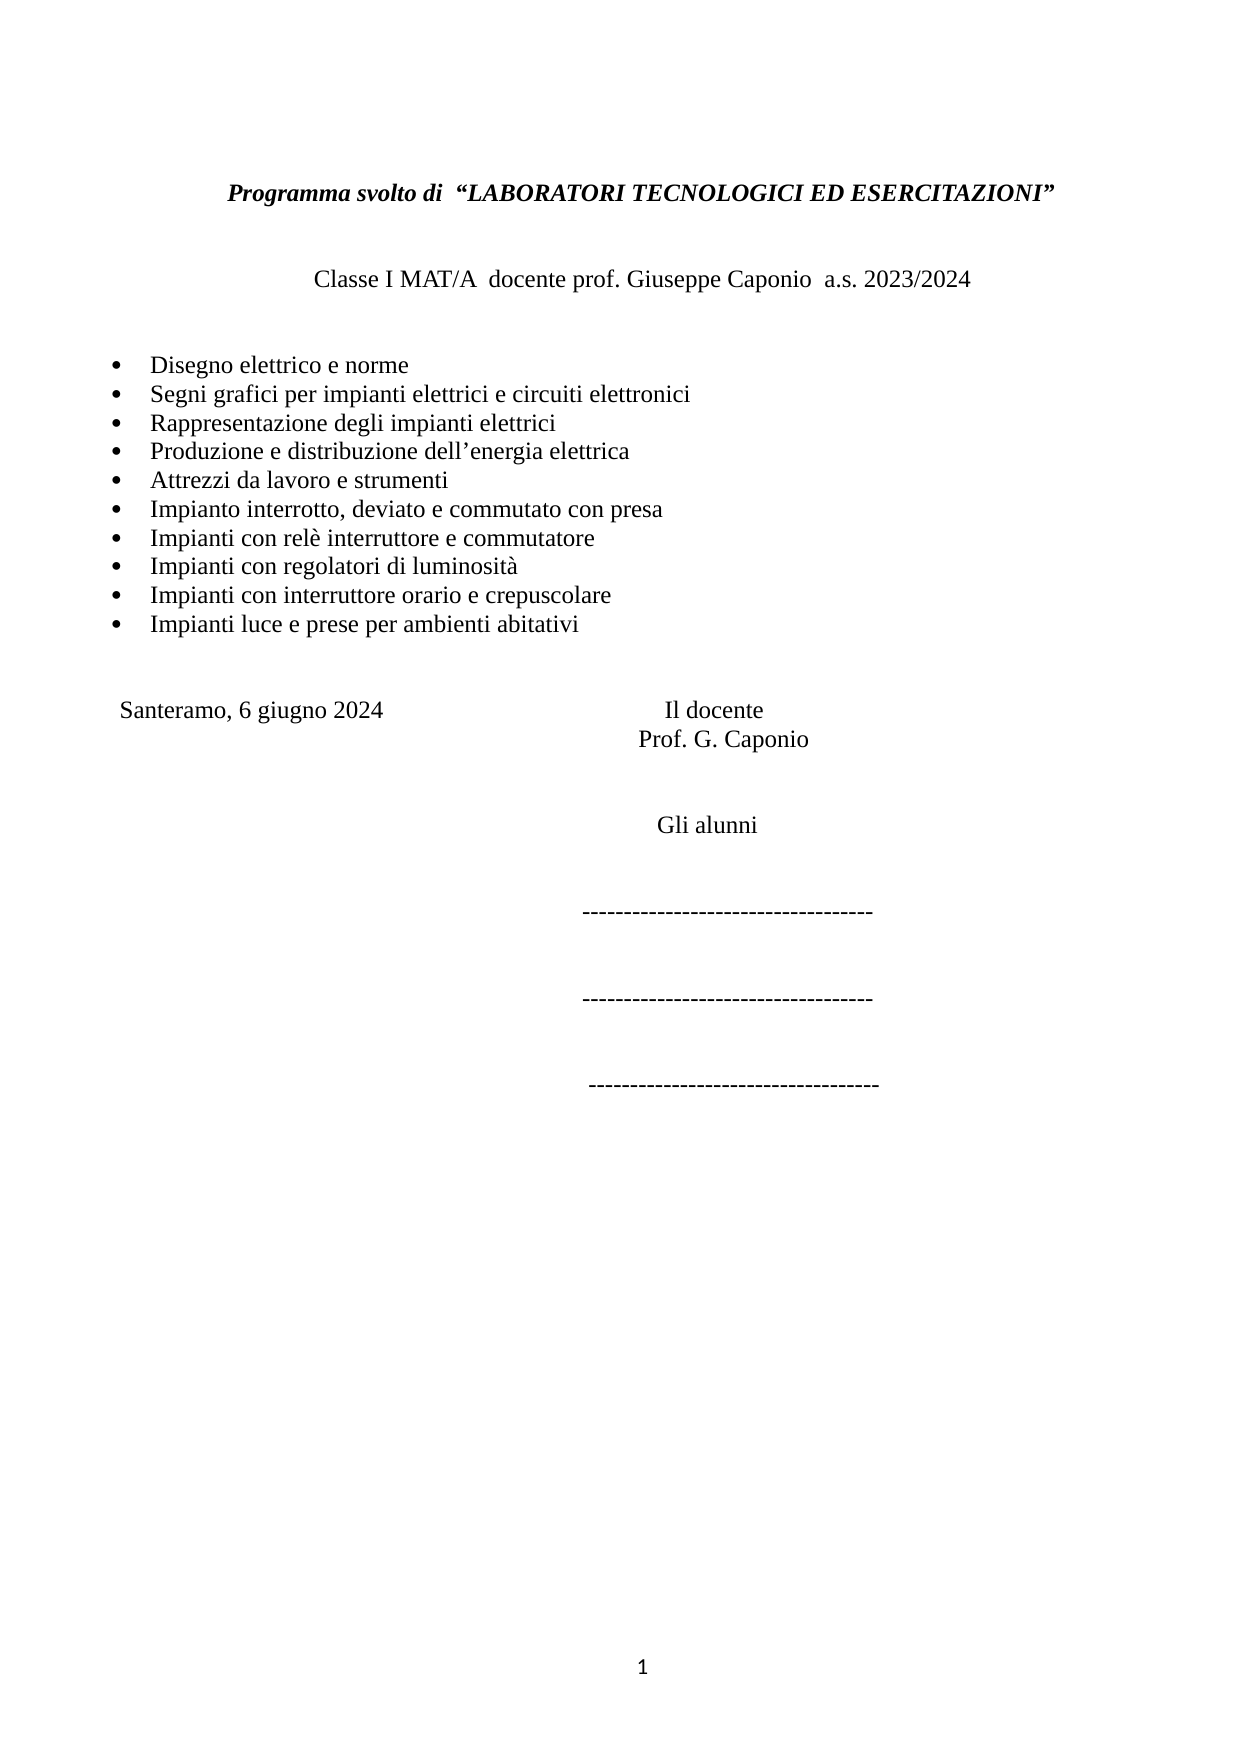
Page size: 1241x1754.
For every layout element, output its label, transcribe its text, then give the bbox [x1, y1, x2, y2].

list Attrezzi da lavoro e strumenti [112, 465, 1165, 494]
text Gli alunni [119, 810, 1165, 839]
text ----------------------------------- [119, 896, 1165, 925]
text Programma svolto di “LABORATORI TECNOLOGICI ED ESERCITAZIONI” [119, 178, 1165, 206]
list Impianto interrotto, deviato e commutato con presa [112, 494, 1165, 523]
text Classe I MAT/A docente prof. Giuseppe Caponio a.s. 2023/2024 [119, 264, 1165, 293]
list Segni grafici per impianti elettrici e circuiti elettronici [112, 379, 1165, 408]
list Impianti con regolatori di luminosità [112, 551, 1165, 580]
text ----------------------------------- [119, 1069, 1165, 1098]
text Prof. G. Caponio [119, 724, 1165, 753]
text Santeramo, 6 giugno 2024 Il docente [119, 695, 1165, 724]
list Disegno elettrico e norme [112, 350, 1165, 379]
list Rappresentazione degli impianti elettrici [112, 408, 1165, 436]
list Impianti con relè interruttore e commutatore [112, 523, 1165, 551]
list Impianti luce e prese per ambienti abitativi [112, 609, 1165, 638]
text ----------------------------------- [119, 983, 1165, 1011]
list Produzione e distribuzione dell’energia elettrica [112, 436, 1165, 465]
list Impianti con interruttore orario e crepuscolare [112, 580, 1165, 609]
